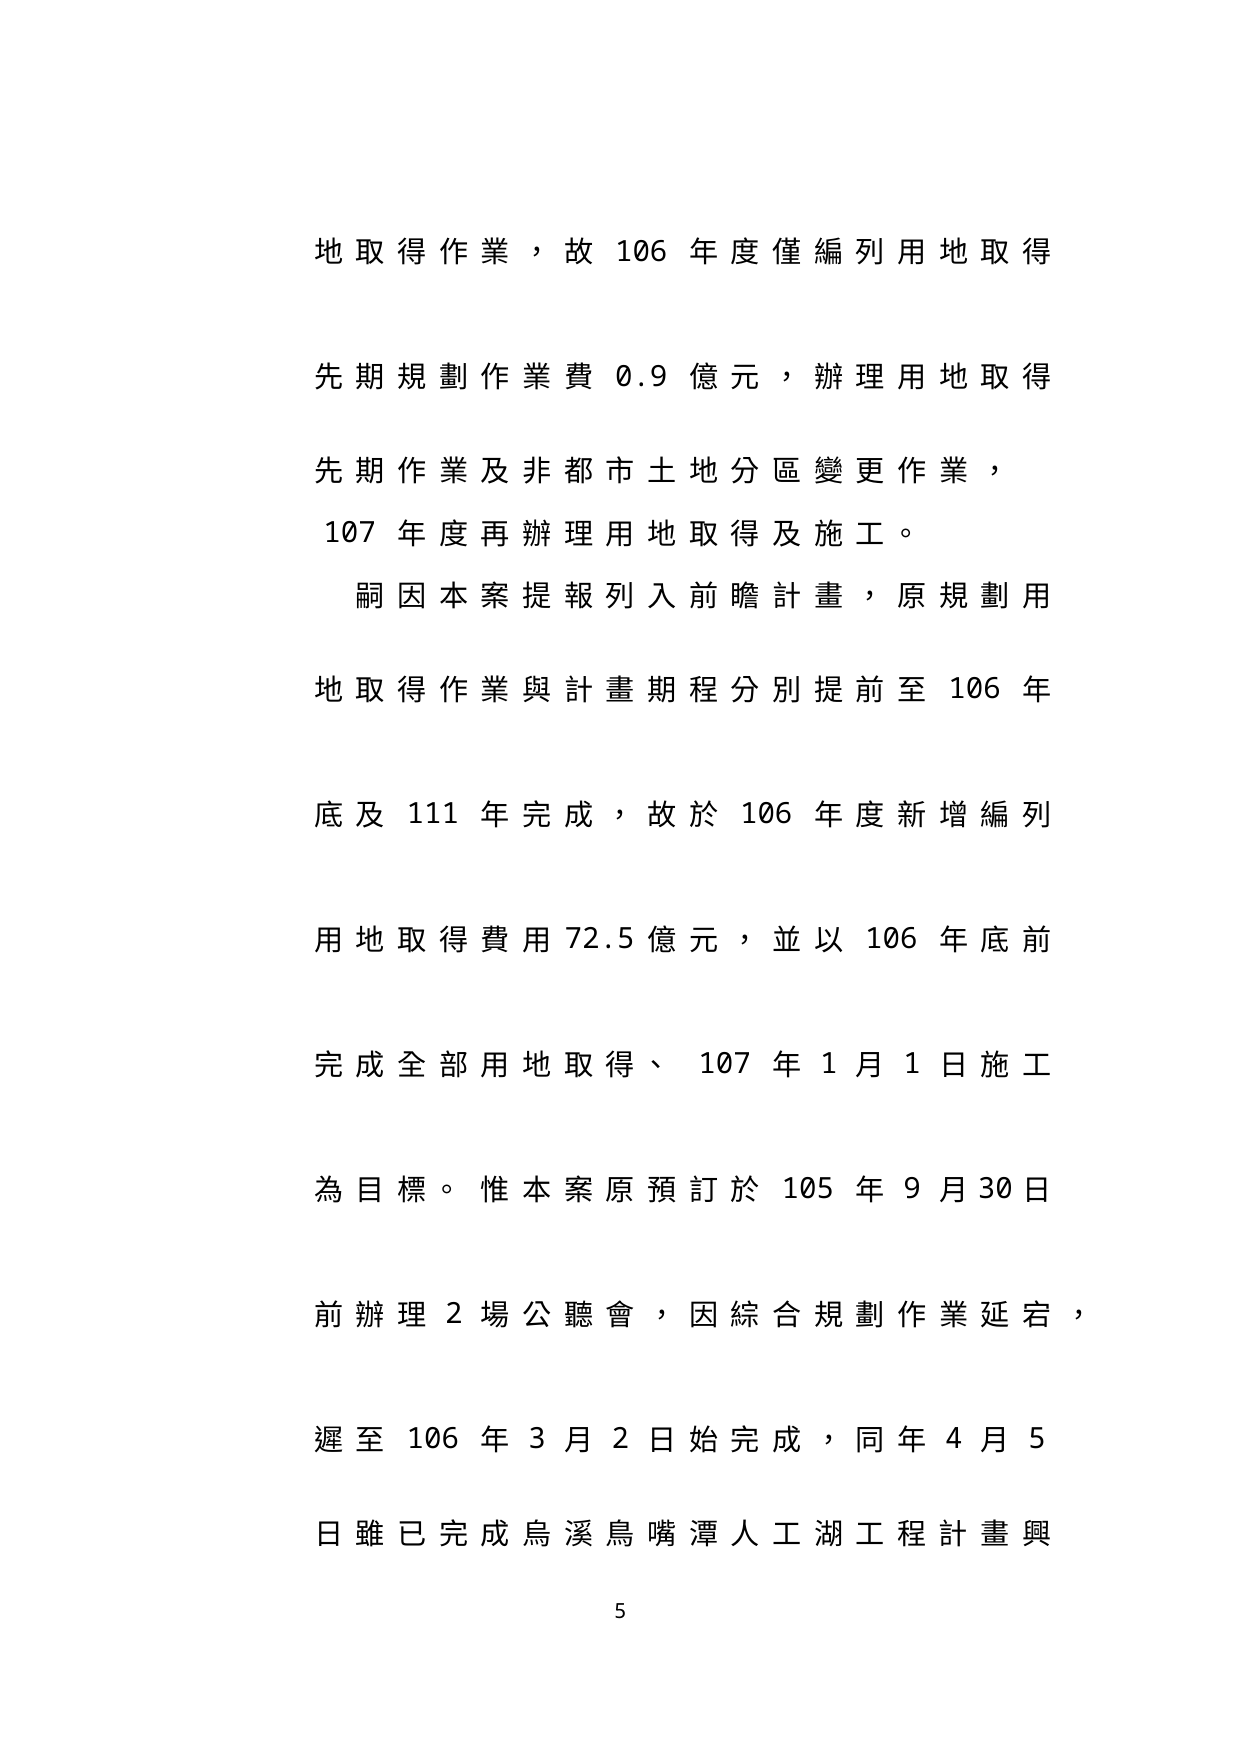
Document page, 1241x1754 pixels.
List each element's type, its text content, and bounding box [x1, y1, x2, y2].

text 烏溪鳥嘴潭人工湖計畫總經費199億元，期程自104至112年止，需用地面積約292萬平方公尺；由於本計畫範圍內土地約有60%為私有地，相關協議價購、分區變更及徵收作業時間冗長，原預定於計畫核定後第4年(即107年底)始能完成用地取得作業，故106年度僅編列用地取得先期規劃作業費0.9億元，辦理用地取得先期作業及非都市土地分區變更作業，107年度再辦理用地取得及施工。 [271, 177, 1058, 552]
text 嗣因本案提報列入前瞻計畫，原規劃用地取得作業與計畫期程分別提前至106年底及111年完成，故於106年度新增編列用地取得費用72.5億元，並以106年底前完成全部用地取得、107年1月1日施工為目標。惟本案原預訂於105年9月30日前辦理2場公聽會，因綜合規劃作業延宕，遲至106年3月2日始完成，同年4月5日雖已完成烏溪鳥嘴潭人工湖工程計畫興辦事業計畫書，但後續尚有完成開發計畫非都市土地分區變更等多項作業程序尚待踐行(詳附錄之附圖2及附表13)，而距行政院核定計畫用地取得作業完成期限(106年底)，僅剩6個月餘，時程頗為緊迫，如無法順利取得用地，恐影響後續工程發包作業進行。 [271, 552, 1058, 1552]
